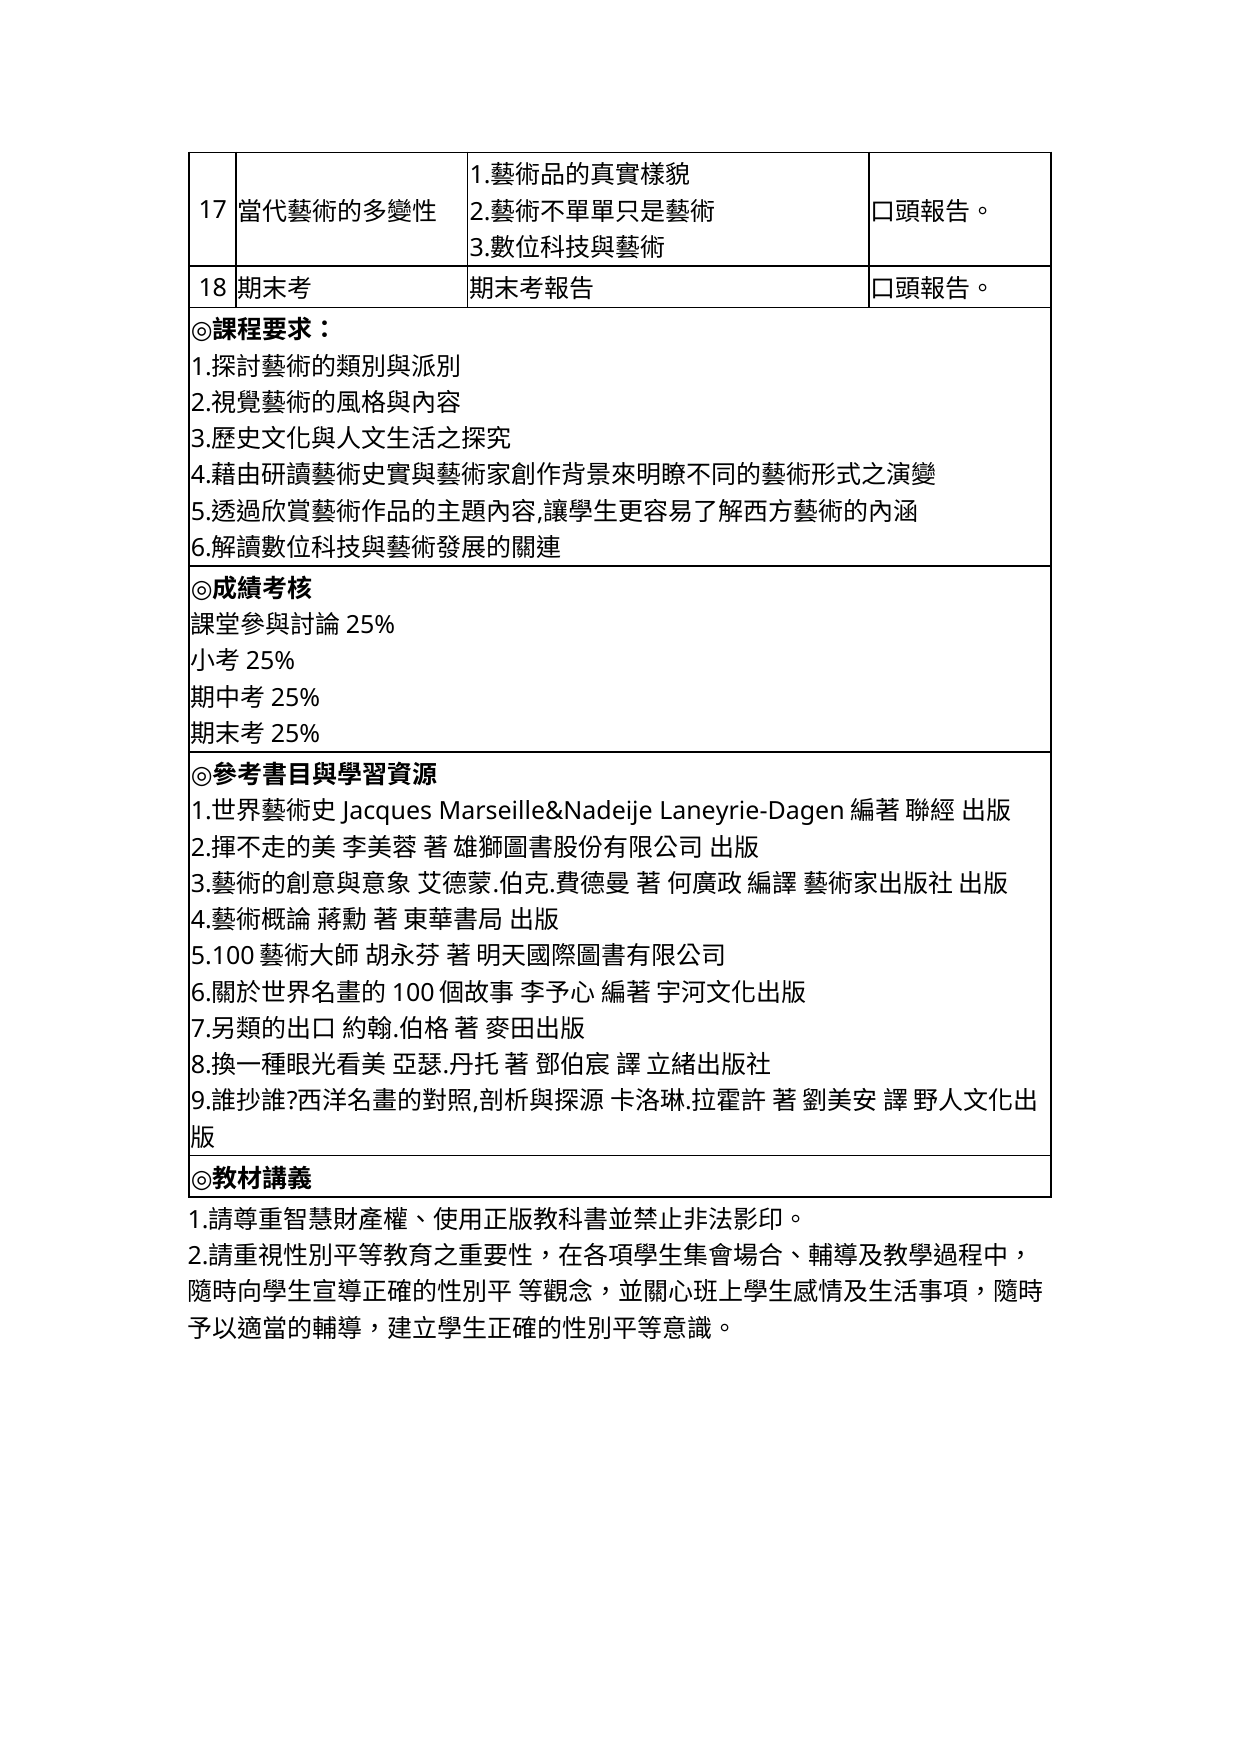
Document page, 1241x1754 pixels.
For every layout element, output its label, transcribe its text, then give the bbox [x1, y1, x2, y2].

table_cell 1.藝術品的真實樣貌 2.藝術不單單只是藝術 3.數位科技與藝術 [468, 153, 868, 265]
table_cell ◎參考書目與學習資源 1.世界藝術史 Jacques Marseille&Nadeije Laneyrie-Dagen編著 聯經 出版 2.揮不走的美 李美蓉 著 雄獅圖書股份有限公司 出版 3.藝術的創意與意象 艾德蒙.伯克.費德曼 著 何廣政 編譯 藝術家出版社 出版 4.藝術概論 蔣勳 著 東華書局 出版 5.100藝術大師 胡永芬 著 明天國際圖書有限公司 6.關於世界名畫的100個故事 李予心 編著 宇河文化出版 7.另類的出口 約翰.伯格 著 麥田出版 8.換一種眼光看美 亞瑟.丹托 著 鄧伯宸 譯 立緒出版社 9.誰抄誰?西洋名畫的對照,剖析與探源 卡洛琳.拉霍許 著 劉美安 譯 野人文化出版 [190, 753, 1050, 1155]
table_cell ◎成績考核 課堂參與討論25% 小考25% 期中考25% 期末考25% [190, 567, 1050, 751]
table_cell 18 [190, 267, 235, 306]
table_cell 當代藝術的多變性 [237, 153, 467, 265]
table_cell 口頭報告。 [870, 267, 1050, 306]
table_cell 17 [190, 153, 235, 265]
table_cell 口頭報告。 [870, 153, 1050, 265]
text 1.請尊重智慧財產權、使用正版教科書並禁止非法影印。 2.請重視性別平等教育之重要性，在各項學生集會場合、輔導及教學過程中，隨時向學生宣導正確的性別平 等觀念，並關心班上學生感情及生活事項，隨時予以適當的輔導，建立學生正確的性別平等意識。 [187, 1199, 1053, 1344]
table_cell ◎教材講義 [190, 1156, 1050, 1196]
table_cell 期末考報告 [468, 267, 868, 306]
table_cell 期末考 [237, 267, 467, 306]
table_cell ◎課程要求： 1.探討藝術的類別與派別 2.視覺藝術的風格與內容 3.歷史文化與人文生活之探究 4.藉由研讀藝術史實與藝術家創作背景來明瞭不同的藝術形式之演變 5.透過欣賞藝術作品的主題內容,讓學生更容易了解西方藝術的內涵 6.解讀數位科技與藝術發展的關連 [190, 308, 1050, 565]
